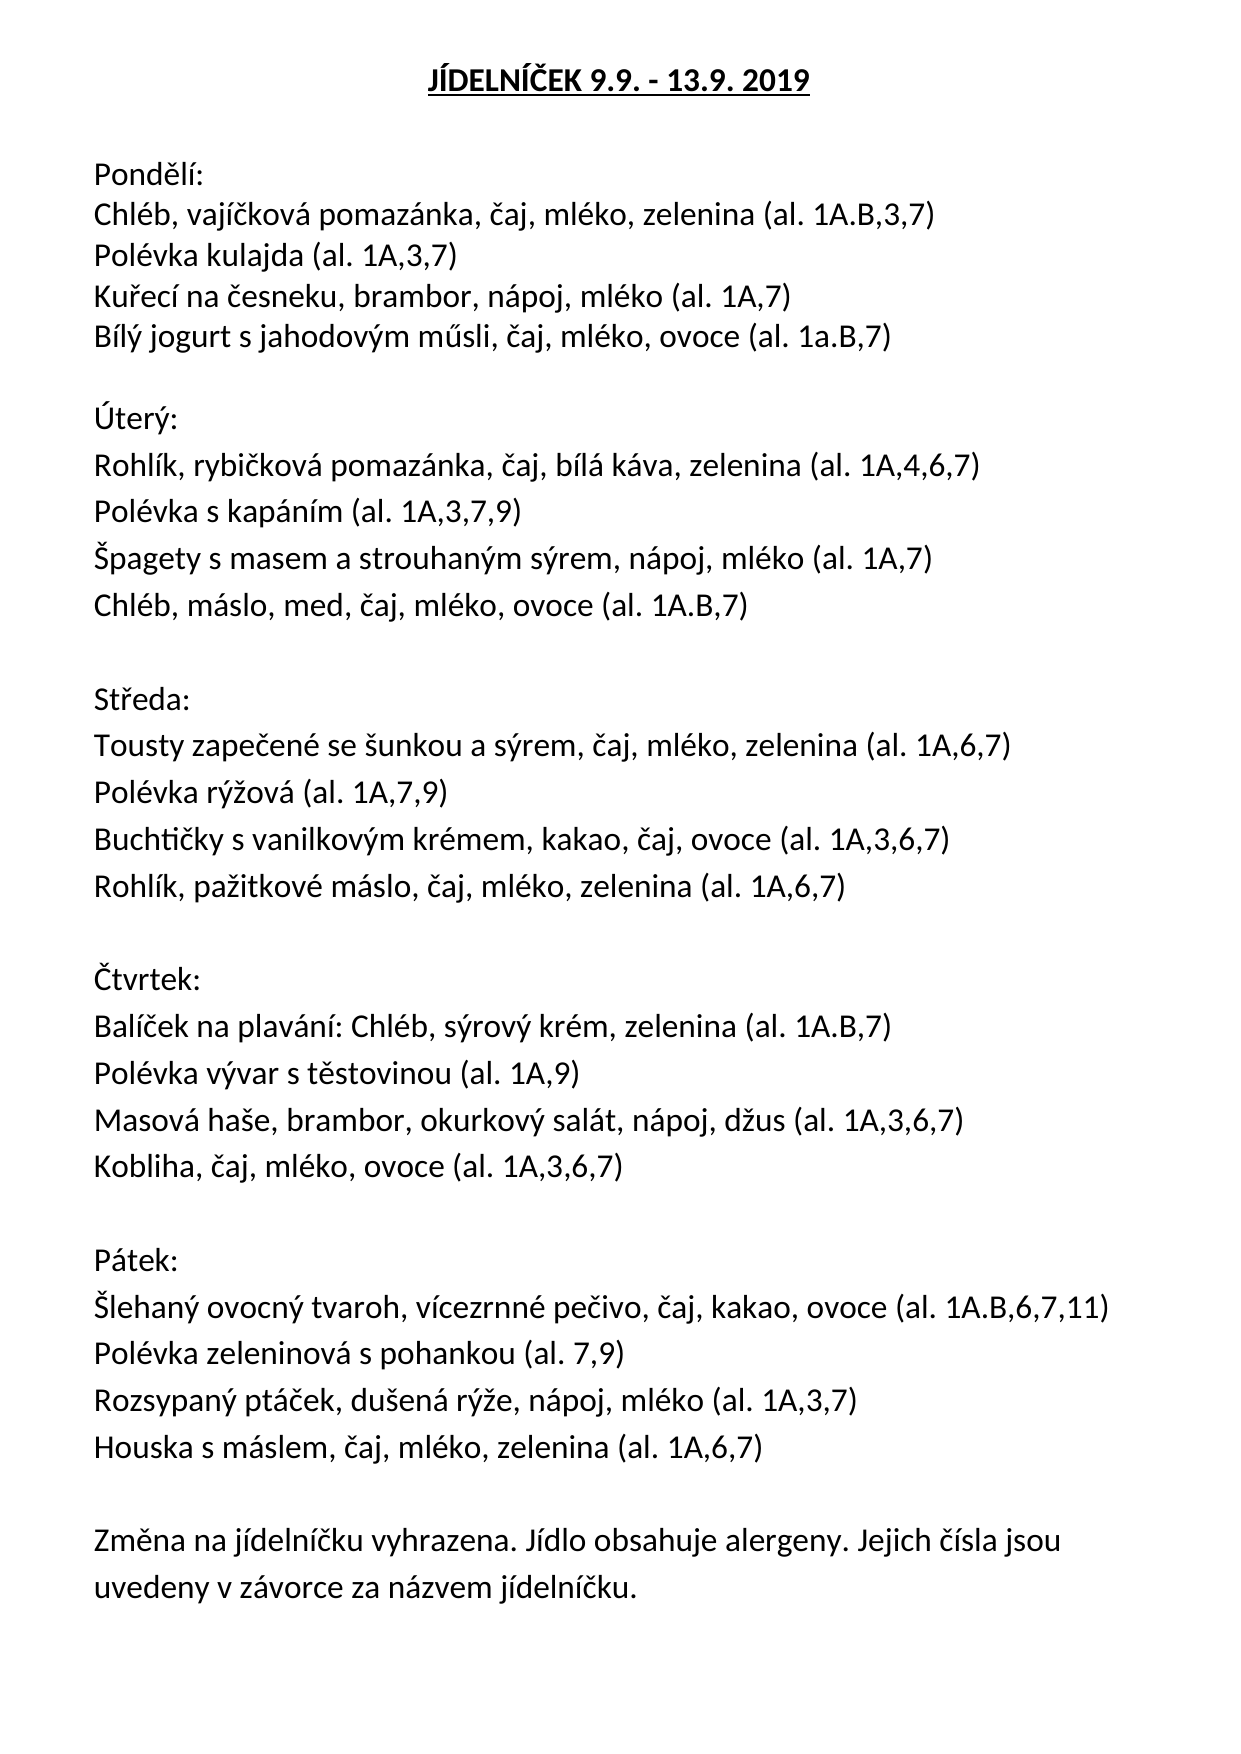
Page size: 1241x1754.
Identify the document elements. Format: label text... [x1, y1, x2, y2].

text Rozsypaný ptáček, dušená rýže, nápoj, mléko (al. 1A,3,7) [94, 1379, 1144, 1420]
text Buchtičky s vanilkovým krémem, kakao, čaj, ovoce (al. 1A,3,6,7) [94, 818, 1144, 859]
text Čtvrtek: [94, 958, 1144, 999]
text Chléb, máslo, med, čaj, mléko, ovoce (al. 1A.B,7) [94, 584, 1144, 625]
text Balíček na plavání: Chléb, sýrový krém, zelenina (al. 1A.B,7) [94, 1005, 1144, 1046]
text JÍDELNÍČEK 9.9. - 13.9. 2019 [94, 59, 1144, 100]
text Houska s máslem, čaj, mléko, zelenina (al. 1A,6,7) [94, 1426, 1144, 1467]
text Rohlík, rybičková pomazánka, čaj, bílá káva, zelenina (al. 1A,4,6,7) [94, 444, 1144, 484]
text Pondělí: [94, 153, 1144, 193]
text Šlehaný ovocný tvaroh, vícezrnné pečivo, čaj, kakao, ovoce (al. 1A.B,6,7,11) [94, 1286, 1144, 1326]
text Polévka zeleninová s pohankou (al. 7,9) [94, 1332, 1144, 1373]
text Tousty zapečené se šunkou a sýrem, čaj, mléko, zelenina (al. 1A,6,7) [94, 724, 1144, 765]
text Polévka s kapáním (al. 1A,3,7,9) [94, 491, 1144, 531]
text Úterý: [94, 397, 1144, 438]
text Změna na jídelníčku vyhrazena. Jídlo obsahuje alergeny. Jejich čísla jsou uvedeny v závorce za názvem jídelníčku. [94, 1519, 1144, 1607]
text Masová haše, brambor, okurkový salát, nápoj, džus (al. 1A,3,6,7) [94, 1098, 1144, 1139]
text Polévka kulajda (al. 1A,3,7) [94, 234, 1144, 275]
text Bílý jogurt s jahodovým műsli, čaj, mléko, ovoce (al. 1a.B,7) [94, 316, 1144, 356]
text Špagety s masem a strouhaným sýrem, nápoj, mléko (al. 1A,7) [94, 537, 1144, 578]
text Středa: [94, 678, 1144, 718]
text Polévka vývar s těstovinou (al. 1A,9) [94, 1052, 1144, 1092]
text Chléb, vajíčková pomazánka, čaj, mléko, zelenina (al. 1A.B,3,7) [94, 193, 1144, 234]
text Kuřecí na česneku, brambor, nápoj, mléko (al. 1A,7) [94, 275, 1144, 316]
text Polévka rýžová (al. 1A,7,9) [94, 771, 1144, 812]
text Rohlík, pažitkové máslo, čaj, mléko, zelenina (al. 1A,6,7) [94, 865, 1144, 905]
text Pátek: [94, 1239, 1144, 1279]
text Kobliha, čaj, mléko, ovoce (al. 1A,3,6,7) [94, 1145, 1144, 1186]
